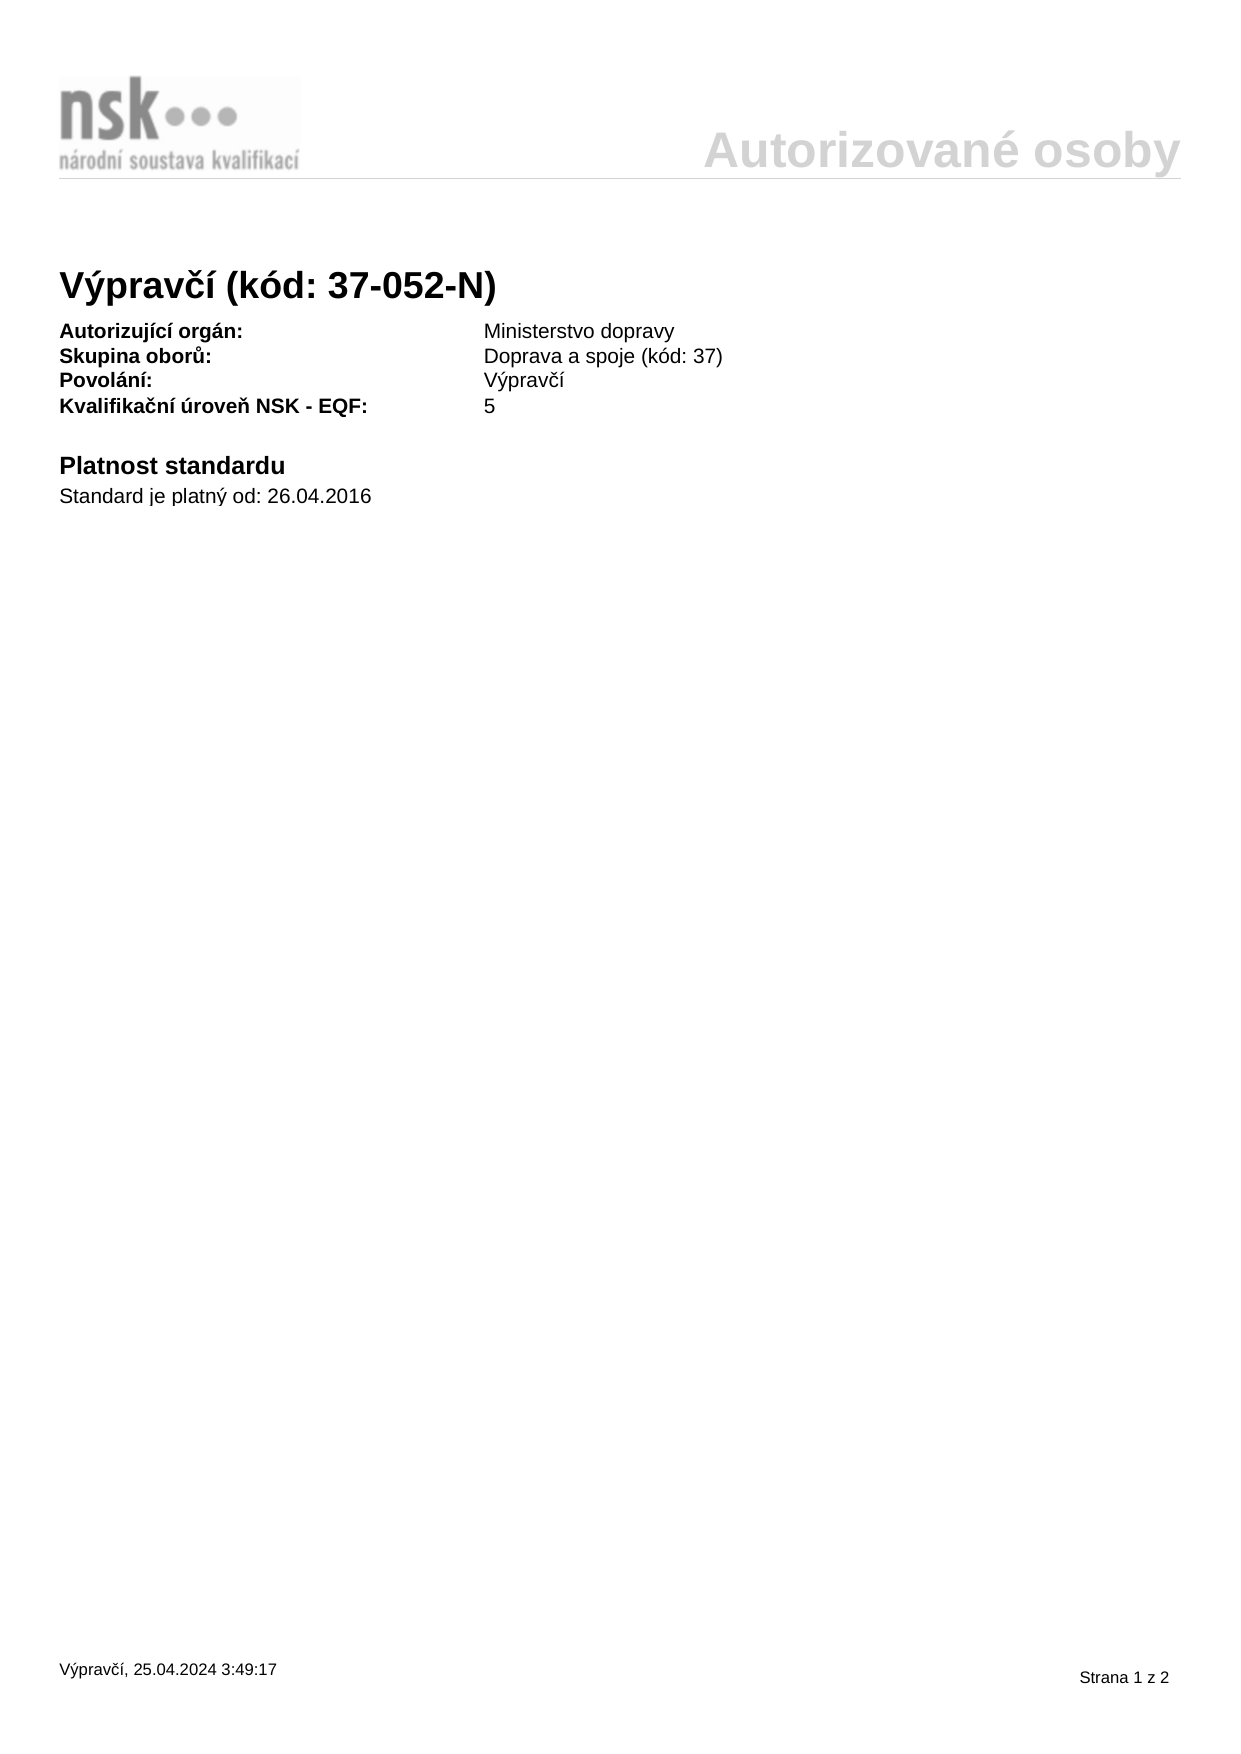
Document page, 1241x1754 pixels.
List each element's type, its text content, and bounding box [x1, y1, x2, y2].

table_cell [59, 307, 483, 319]
table_cell [862, 806, 1169, 1106]
table_cell Skupina oborů: [59, 344, 483, 368]
table_cell [59, 179, 1181, 196]
table_cell [1169, 806, 1181, 1106]
table_cell Autorizující orgán: [59, 319, 483, 343]
table_cell [484, 806, 620, 1106]
table_cell [862, 1384, 1169, 1659]
table_cell [59, 196, 483, 224]
table_cell [59, 1384, 483, 1659]
table_cell [620, 307, 626, 319]
table_cell [862, 307, 1169, 319]
table_cell [620, 506, 626, 806]
table_cell [620, 196, 626, 224]
table_cell Výpravčí [484, 368, 1181, 393]
table_cell [626, 506, 862, 806]
table_cell [620, 418, 626, 447]
table_cell Standard je platný od: 26.04.2016 [59, 484, 1181, 506]
table_cell Výpravčí (kód: 37-052-N) [59, 224, 1181, 307]
table_cell [59, 806, 483, 1106]
table_cell [484, 1106, 620, 1383]
table_cell [862, 196, 1169, 224]
table_cell [620, 1384, 626, 1659]
table_cell [626, 806, 862, 1106]
table_cell [1169, 1384, 1181, 1659]
table_header Autorizované osoby [626, 59, 1181, 178]
table_cell Platnost standardu [59, 448, 1181, 483]
table_cell [862, 418, 1169, 447]
table_cell [1169, 506, 1181, 806]
table_cell Doprava a spoje (kód: 37) [484, 344, 1181, 368]
table_cell [626, 307, 862, 319]
table_cell [620, 1106, 626, 1383]
table_cell [862, 1106, 1169, 1383]
picture [58, 59, 621, 172]
table_cell [484, 307, 620, 319]
table_cell 5 [484, 394, 1181, 417]
table_cell [59, 418, 483, 447]
table_cell [1169, 307, 1181, 319]
table_cell [59, 1106, 483, 1383]
table_cell [484, 1384, 620, 1659]
table_cell [1169, 1660, 1181, 1696]
table_cell [626, 418, 862, 447]
table_cell Povolání: [59, 368, 483, 392]
table_cell [59, 506, 483, 806]
table_cell [484, 506, 620, 806]
table_cell Výpravčí, 25.04.2024 3:49:17 [59, 1660, 862, 1696]
table_cell [862, 506, 1169, 806]
table_header [621, 59, 626, 172]
table_cell [484, 418, 620, 447]
table_cell [1169, 196, 1181, 224]
table_cell [1169, 418, 1181, 447]
table_cell [626, 1384, 862, 1659]
table_cell [620, 806, 626, 1106]
table_cell [484, 196, 620, 224]
table_cell Kvalifikační úroveň NSK - EQF: [59, 394, 483, 417]
table_cell [626, 196, 862, 224]
table_cell Ministerstvo dopravy [484, 319, 1181, 344]
table_cell [1169, 1106, 1181, 1383]
table_cell [626, 1106, 862, 1383]
table_cell Strana 1 z 2 [862, 1660, 1169, 1696]
table_cell [484, 172, 620, 178]
table_cell [59, 172, 483, 178]
